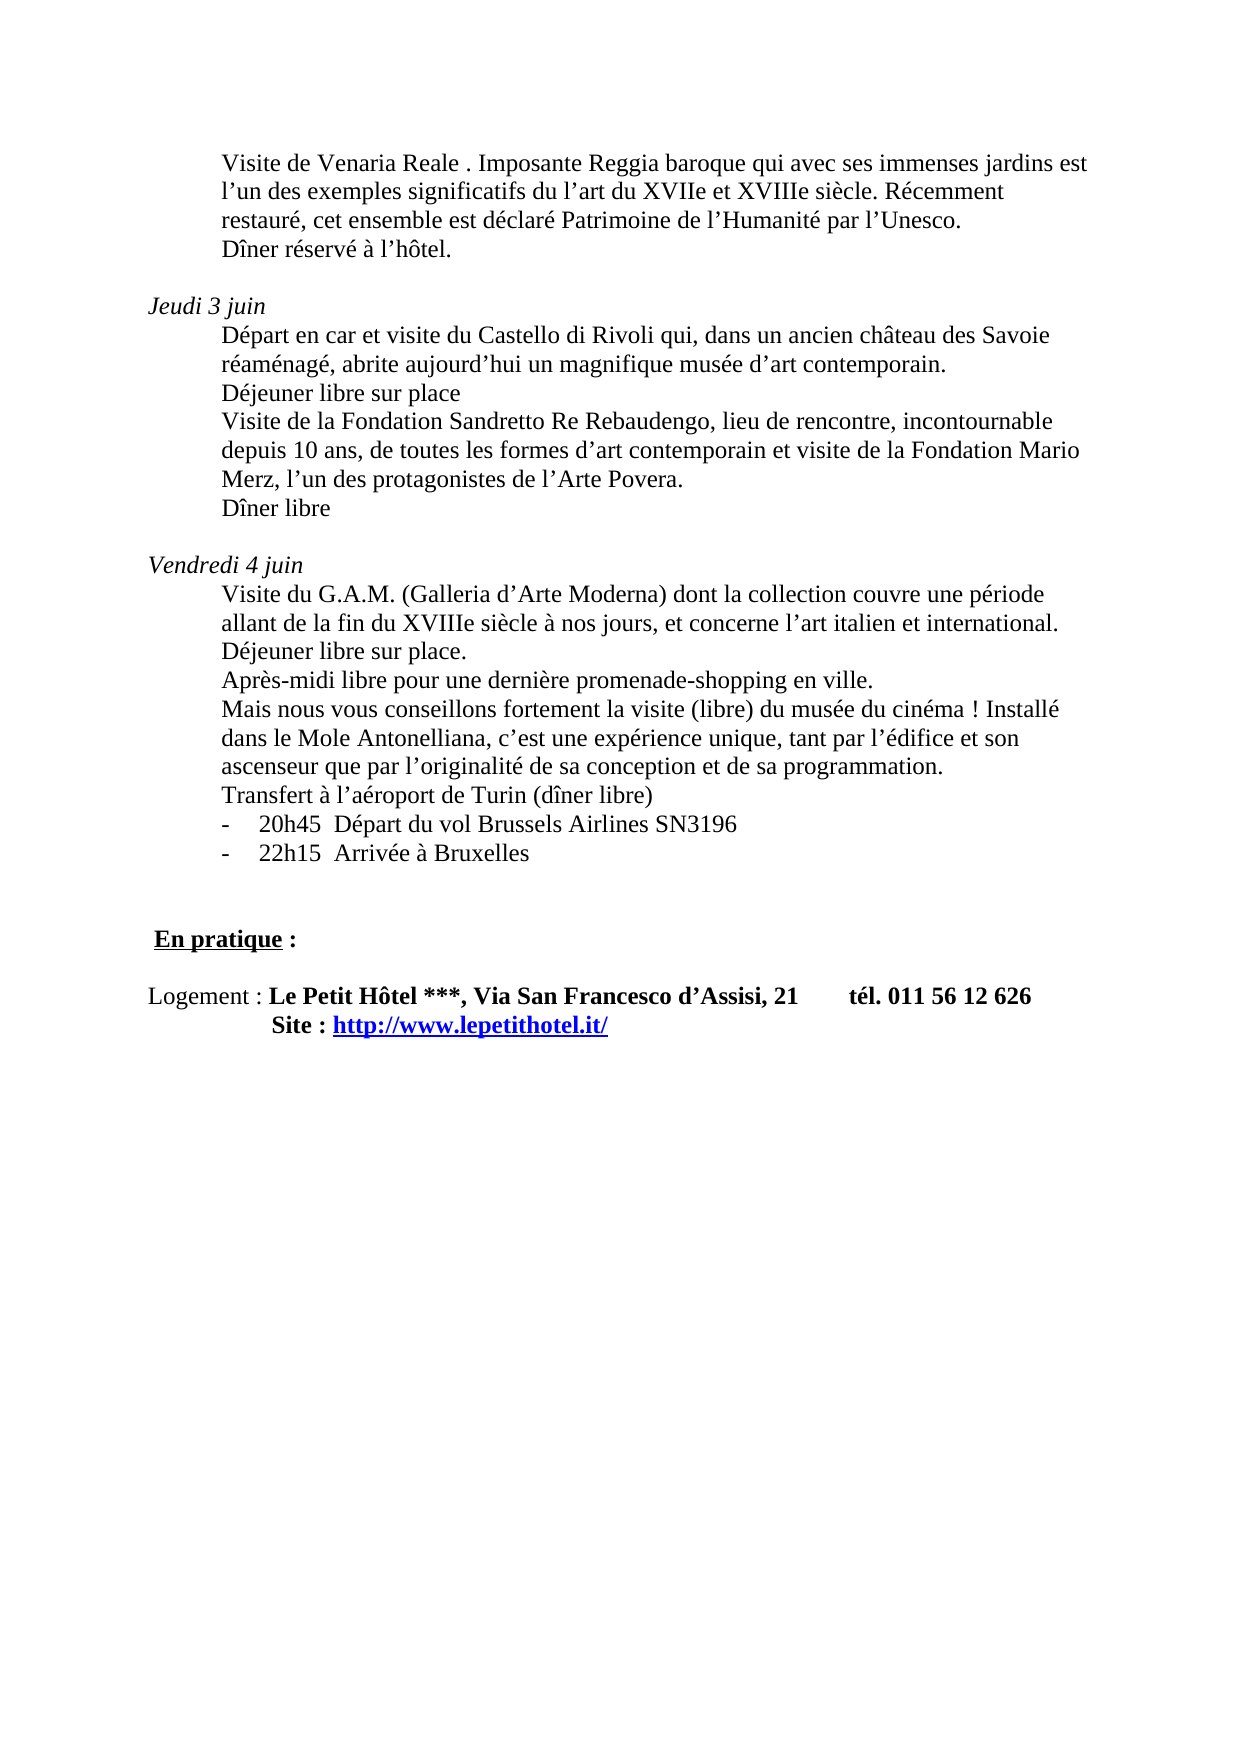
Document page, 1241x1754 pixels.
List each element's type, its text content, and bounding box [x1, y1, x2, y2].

text Logement : Le Petit Hôtel ***, Via San Francesco d’Assisi, 21 tél. 011 56 12 626 [148, 981, 1092, 1010]
text Site : http://www.lepetithotel.it/ [148, 1010, 1092, 1039]
text Vendredi 4 juin [148, 550, 1092, 579]
list 22h15 Arrivée à Bruxelles [221, 838, 1092, 866]
text Dîner libre [148, 493, 1092, 521]
text Visite de la Fondation Sandretto Re Rebaudengo, lieu de rencontre, incontournable depuis 10 ans, de toutes les formes d’art contemporain et visite de la Fondation Mario Merz, l’un des protagonistes de l’Arte Povera. [221, 406, 1092, 493]
text Déjeuner libre sur place. [221, 636, 1092, 665]
list 20h45 Départ du vol Brussels Airlines SN3196 [221, 809, 1092, 838]
text En pratique : [148, 924, 1092, 953]
text Dîner réservé à l’hôtel. [148, 234, 1092, 263]
text Transfert à l’aéroport de Turin (dîner libre) [221, 780, 1092, 809]
text Jeudi 3 juin [148, 291, 1092, 320]
text Visite de Venaria Reale . Imposante Reggia baroque qui avec ses immenses jardins est l’un des exemples significatifs du l’art du XVIIe et XVIIIe siècle. Récemment restauré, cet ensemble est déclaré Patrimoine de l’Humanité par l’Unesco. [221, 148, 1092, 234]
text Visite du G.A.M. (Galleria d’Arte Moderna) dont la collection couvre une période allant de la fin du XVIIIe siècle à nos jours, et concerne l’art italien et international. [221, 579, 1092, 636]
text Mais nous vous conseillons fortement la visite (libre) du musée du cinéma ! Installé dans le Mole Antonelliana, c’est une expérience unique, tant par l’édifice et son ascenseur que par l’originalité de sa conception et de sa programmation. [221, 694, 1092, 780]
text Après-midi libre pour une dernière promenade-shopping en ville. [221, 665, 1092, 694]
text Départ en car et visite du Castello di Rivoli qui, dans un ancien château des Savoie réaménagé, abrite aujourd’hui un magnifique musée d’art contemporain. [221, 320, 1092, 378]
text Déjeuner libre sur place [221, 378, 1092, 406]
